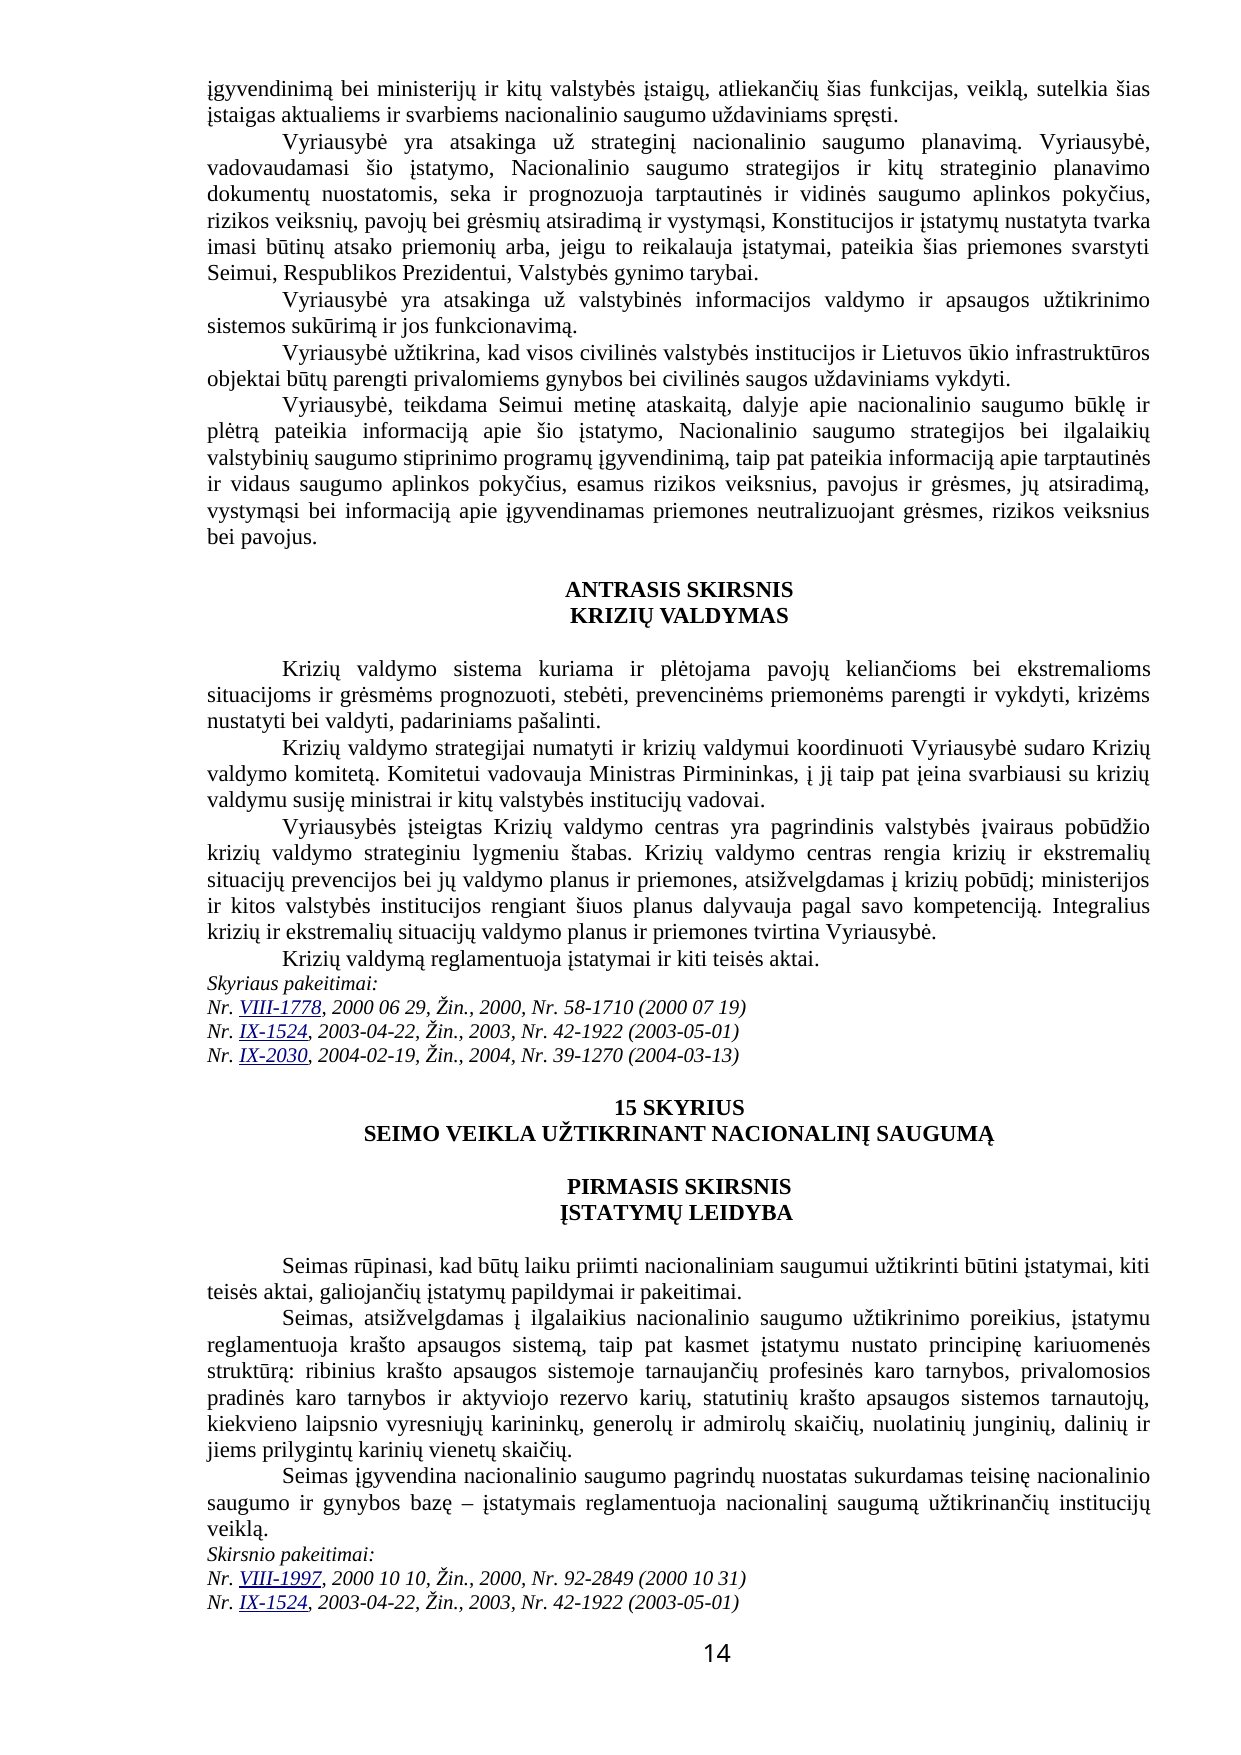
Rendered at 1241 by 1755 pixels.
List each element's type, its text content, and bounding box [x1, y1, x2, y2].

text Krizių valdymo strategijai numatyti ir krizių valdymui koordinuoti Vyriausybė sudaro Krizių valdymo komitetą. Komitetui vadovauja Ministras Pirmininkas, į jį taip pat įeina svarbiausi su krizių valdymu susiję ministrai ir kitų valstybės institucijų vadovai. [207, 734, 1152, 813]
text ANTRASIS SKIRSNIS [207, 576, 1152, 602]
text Vyriausybės įsteigtas Krizių valdymo centras yra pagrindinis valstybės įvairaus pobūdžio krizių valdymo strateginiu lygmeniu štabas. Krizių valdymo centras rengia krizių ir ekstremalių situacijų prevencijos bei jų valdymo planus ir priemones, atsižvelgdamas į krizių pobūdį; ministerijos ir kitos valstybės institucijos rengiant šiuos planus dalyvauja pagal savo kompetenciją. Integralius krizių ir ekstremalių situacijų valdymo planus ir priemones tvirtina Vyriausybė. [207, 813, 1152, 945]
text Krizių valdymą reglamentuoja įstatymai ir kiti teisės aktai. [207, 945, 1152, 971]
text įgyvendinimą bei ministerijų ir kitų valstybės įstaigų, atliekančių šias funkcijas, veiklą, sutelkia šias įstaigas aktualiems ir svarbiems nacionalinio saugumo uždaviniams spręsti. [207, 75, 1152, 128]
text Skirsnio pakeitimai: [207, 1542, 1152, 1566]
text Seimas, atsižvelgdamas į ilgalaikius nacionalinio saugumo užtikrinimo poreikius, įstatymu reglamentuoja krašto apsaugos sistemą, taip pat kasmet įstatymu nustato principinę kariuomenės struktūrą: ribinius krašto apsaugos sistemoje tarnaujančių profesinės karo tarnybos, privalomosios pradinės karo tarnybos ir aktyviojo rezervo karių, statutinių krašto apsaugos sistemos tarnautojų, kiekvieno laipsnio vyresniųjų karininkų, generolų ir admirolų skaičių, nuolatinių junginių, dalinių ir jiems prilygintų karinių vienetų skaičių. [207, 1304, 1152, 1463]
text Vyriausybė, teikdama Seimui metinę ataskaitą, dalyje apie nacionalinio saugumo būklę ir plėtrą pateikia informaciją apie šio įstatymo, Nacionalinio saugumo strategijos bei ilgalaikių valstybinių saugumo stiprinimo programų įgyvendinimą, taip pat pateikia informaciją apie tarptautinės ir vidaus saugumo aplinkos pokyčius, esamus rizikos veiksnius, pavojus ir grėsmes, jų atsiradimą, vystymąsi bei informaciją apie įgyvendinamas priemones neutralizuojant grėsmes, rizikos veiksnius bei pavojus. [207, 391, 1152, 549]
text Seimas rūpinasi, kad būtų laiku priimti nacionaliniam saugumui užtikrinti būtini įstatymai, kiti teisės aktai, galiojančių įstatymų papildymai ir pakeitimai. [207, 1252, 1152, 1304]
text Vyriausybė yra atsakinga už strateginį nacionalinio saugumo planavimą. Vyriausybė, vadovaudamasi šio įstatymo, Nacionalinio saugumo strategijos ir kitų strateginio planavimo dokumentų nuostatomis, seka ir prognozuoja tarptautinės ir vidinės saugumo aplinkos pokyčius, rizikos veiksnių, pavojų bei grėsmių atsiradimą ir vystymąsi, Konstitucijos ir įstatymų nustatyta tvarka imasi būtinų atsako priemonių arba, jeigu to reikalauja įstatymai, pateikia šias priemones svarstyti Seimui, Respublikos Prezidentui, Valstybės gynimo tarybai. [207, 128, 1152, 286]
text Nr. IX-1524, 2003-04-22, Žin., 2003, Nr. 42-1922 (2003-05-01) [207, 1590, 1152, 1614]
subtitle KRIZIŲ VALDYMAS [207, 602, 1152, 628]
text Vyriausybė užtikrina, kad visos civilinės valstybės institucijos ir Lietuvos ūkio infrastruktūros objektai būtų parengti privalomiems gynybos bei civilinės saugos uždaviniams vykdyti. [207, 338, 1152, 391]
text Skyriaus pakeitimai: [207, 971, 1152, 995]
text Seimas įgyvendina nacionalinio saugumo pagrindų nuostatas sukurdamas teisinę nacionalinio saugumo ir gynybos bazę – įstatymais reglamentuoja nacionalinį saugumą užtikrinančių institucijų veiklą. [207, 1463, 1152, 1542]
text Nr. IX-1524, 2003-04-22, Žin., 2003, Nr. 42-1922 (2003-05-01) [207, 1019, 1152, 1043]
text Nr. VIII-1997, 2000 10 10, Žin., 2000, Nr. 92-2849 (2000 10 31) [207, 1566, 1152, 1590]
text Nr. IX-2030, 2004-02-19, Žin., 2004, Nr. 39-1270 (2004-03-13) [207, 1043, 1152, 1067]
text 15 skyrius [207, 1094, 1152, 1120]
text Nr. VIII-1778, 2000 06 29, Žin., 2000, Nr. 58-1710 (2000 07 19) [207, 995, 1152, 1019]
text ĮSTATYMŲ LEIDYBA [207, 1199, 1152, 1225]
text Vyriausybė yra atsakinga už valstybinės informacijos valdymo ir apsaugos užtikrinimo sistemos sukūrimą ir jos funkcionavimą. [207, 286, 1152, 338]
text Krizių valdymo sistema kuriama ir plėtojama pavojų keliančioms bei ekstremalioms situacijoms ir grėsmėms prognozuoti, stebėti, prevencinėms priemonėms parengti ir vykdyti, krizėms nustatyti bei valdyti, padariniams pašalinti. [207, 655, 1152, 734]
text SEIMO VEIKLA UŽTIKRINANT NACIONALINĮ SAUGUMĄ [207, 1120, 1152, 1146]
text PirmasIS skirsnis [207, 1173, 1152, 1199]
